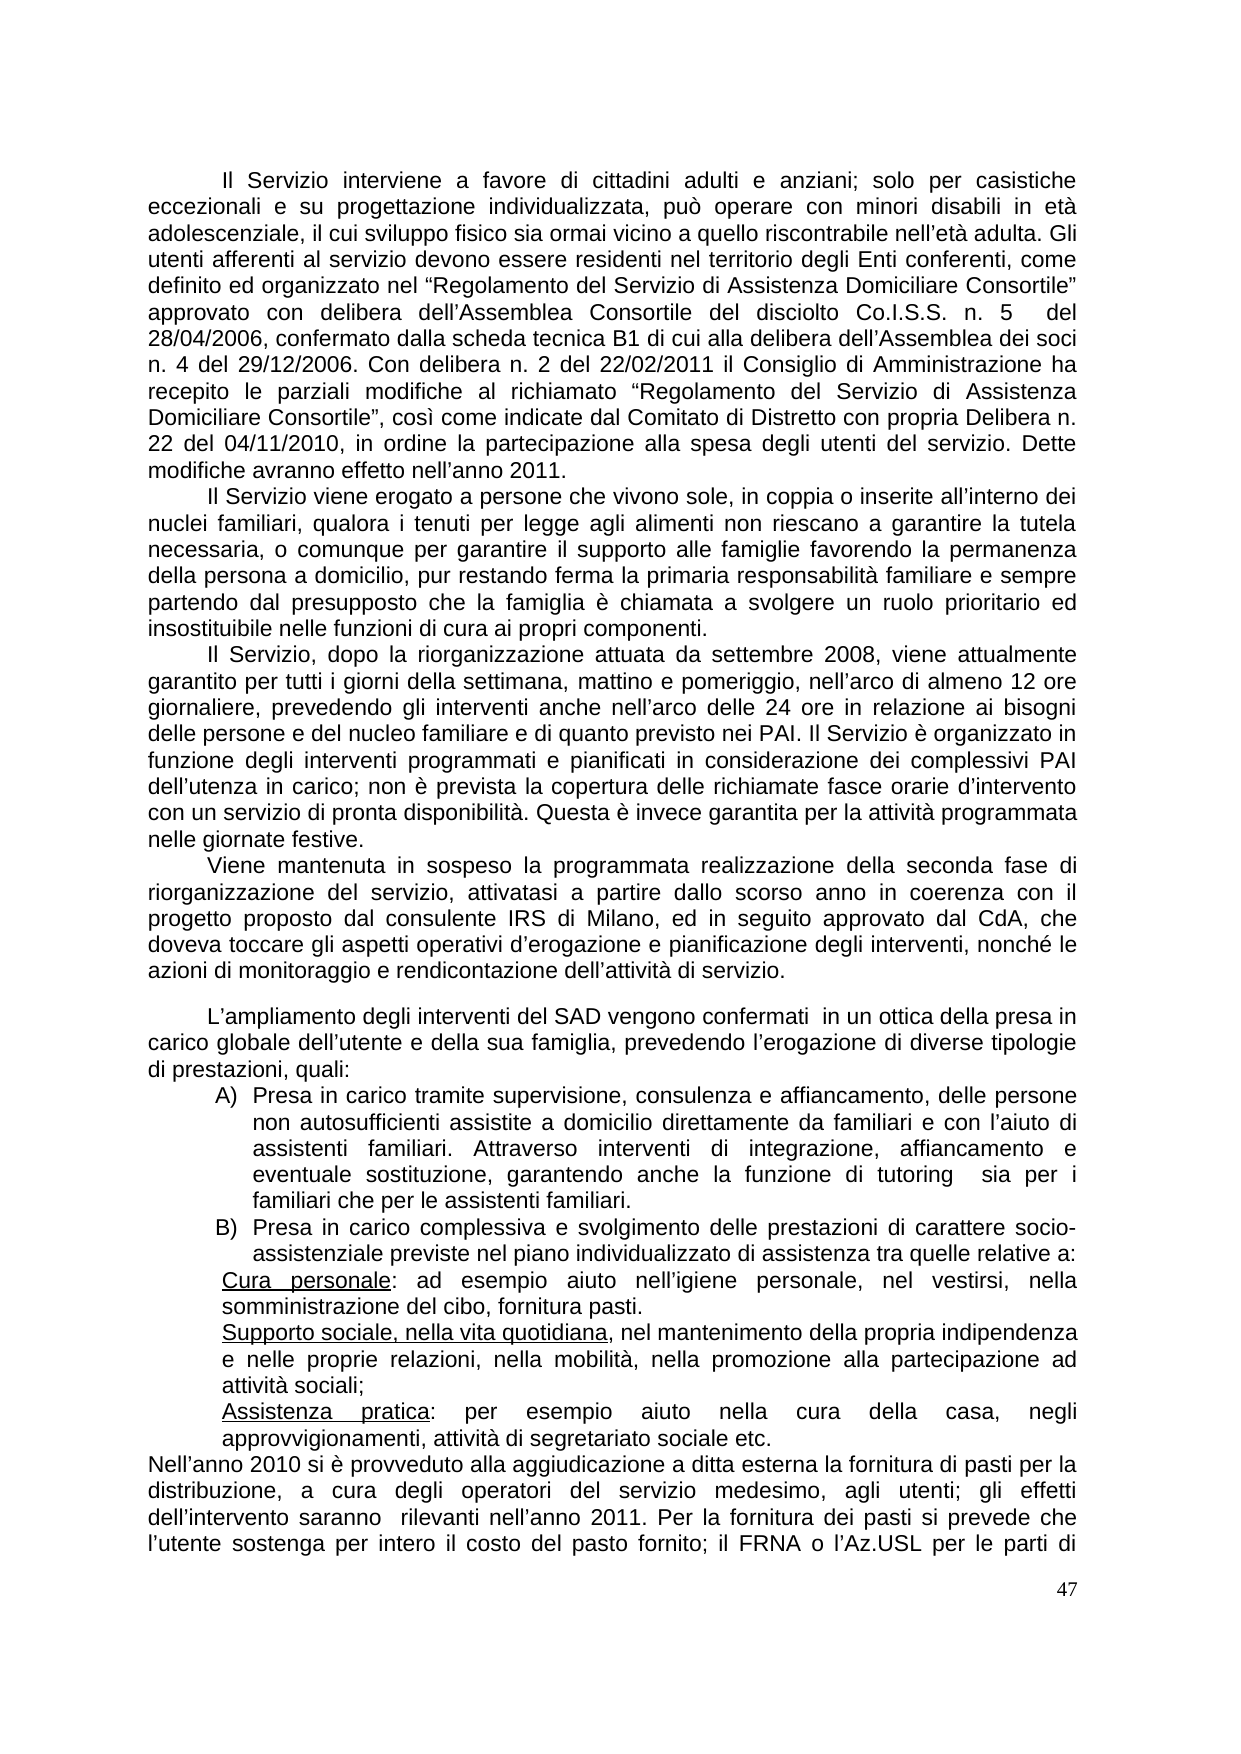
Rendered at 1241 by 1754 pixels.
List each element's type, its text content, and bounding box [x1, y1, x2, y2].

list Presa in carico tramite supervisione, consulenza e affiancamento, delle persone non autosufficienti assistite a domicilio direttamente da familiari e con l’aiuto di assistenti familiari. Attraverso interventi di integrazione, affiancamento e eventuale sostituzione, garantendo anche la funzione di tutoring sia per i familiari che per le assistenti familiari. [215, 1082, 1078, 1214]
text Il Servizio viene erogato a persone che vivono sole, in coppia o inserite all’interno dei nuclei familiari, qualora i tenuti per legge agli alimenti non riescano a garantire la tutela necessaria, o comunque per garantire il supporto alle famiglie favorendo la permanenza della persona a domicilio, pur restando ferma la primaria responsabilità familiare e sempre partendo dal presupposto che la famiglia è chiamata a svolgere un ruolo prioritario ed insostituibile nelle funzioni di cura ai propri componenti. [148, 483, 1078, 641]
text Assistenza pratica: per esempio aiuto nella cura della casa, negli approvvigionamenti, attività di segretariato sociale etc. [222, 1398, 1078, 1451]
text Viene mantenuta in sospeso la programmata realizzazione della seconda fase di riorganizzazione del servizio, attivatasi a partire dallo scorso anno in coerenza con il progetto proposto dal consulente IRS di Milano, ed in seguito approvato dal CdA, che doveva toccare gli aspetti operativi d’erogazione e pianificazione degli interventi, nonché le azioni di monitoraggio e rendicontazione dell’attività di servizio. [148, 852, 1078, 984]
text Supporto sociale, nella vita quotidiana, nel mantenimento della propria indipendenza e nelle proprie relazioni, nella mobilità, nella promozione alla partecipazione ad attività sociali; [222, 1319, 1078, 1398]
text Il Servizio, dopo la riorganizzazione attuata da settembre 2008, viene attualmente garantito per tutti i giorni della settimana, mattino e pomeriggio, nell’arco di almeno 12 ore giornaliere, prevedendo gli interventi anche nell’arco delle 24 ore in relazione ai bisogni delle persone e del nucleo familiare e di quanto previsto nei PAI. Il Servizio è organizzato in funzione degli interventi programmati e pianificati in considerazione dei complessivi PAI dell’utenza in carico; non è prevista la copertura delle richiamate fasce orarie d’intervento con un servizio di pronta disponibilità. Questa è invece garantita per la attività programmata nelle giornate festive. [148, 641, 1078, 852]
text Il Servizio interviene a favore di cittadini adulti e anziani; solo per casistiche eccezionali e su progettazione individualizzata, può operare con minori disabili in età adolescenziale, il cui sviluppo fisico sia ormai vicino a quello riscontrabile nell’età adulta. Gli utenti afferenti al servizio devono essere residenti nel territorio degli Enti conferenti, come definito ed organizzato nel “Regolamento del Servizio di Assistenza Domiciliare Consortile” approvato con delibera dell’Assemblea Consortile del disciolto Co.I.S.S. n. 5 del 28/04/2006, confermato dalla scheda tecnica B1 di cui alla delibera dell’Assemblea dei soci n. 4 del 29/12/2006. Con delibera n. 2 del 22/02/2011 il Consiglio di Amministrazione ha recepito le parziali modifiche al richiamato “Regolamento del Servizio di Assistenza Domiciliare Consortile”, così come indicate dal Comitato di Distretto con propria Delibera n. 22 del 04/11/2010, in ordine la partecipazione alla spesa degli utenti del servizio. Dette modifiche avranno effetto nell’anno 2011. [148, 167, 1078, 483]
text Nell’anno 2010 si è provveduto alla aggiudicazione a ditta esterna la fornitura di pasti per la distribuzione, a cura degli operatori del servizio medesimo, agli utenti; gli effetti dell’intervento saranno rilevanti nell’anno 2011. Per la fornitura dei pasti si prevede che l’utente sostenga per intero il costo del pasto fornito; il FRNA o l’Az.USL per le parti di [148, 1451, 1078, 1556]
text Cura personale: ad esempio aiuto nell’igiene personale, nel vestirsi, nella somministrazione del cibo, fornitura pasti. [222, 1267, 1078, 1319]
text L’ampliamento degli interventi del SAD vengono confermati in un ottica della presa in carico globale dell’utente e della sua famiglia, prevedendo l’erogazione di diverse tipologie di prestazioni, quali: [148, 1003, 1078, 1082]
list Presa in carico complessiva e svolgimento delle prestazioni di carattere socio-assistenziale previste nel piano individualizzato di assistenza tra quelle relative a: [215, 1214, 1078, 1267]
